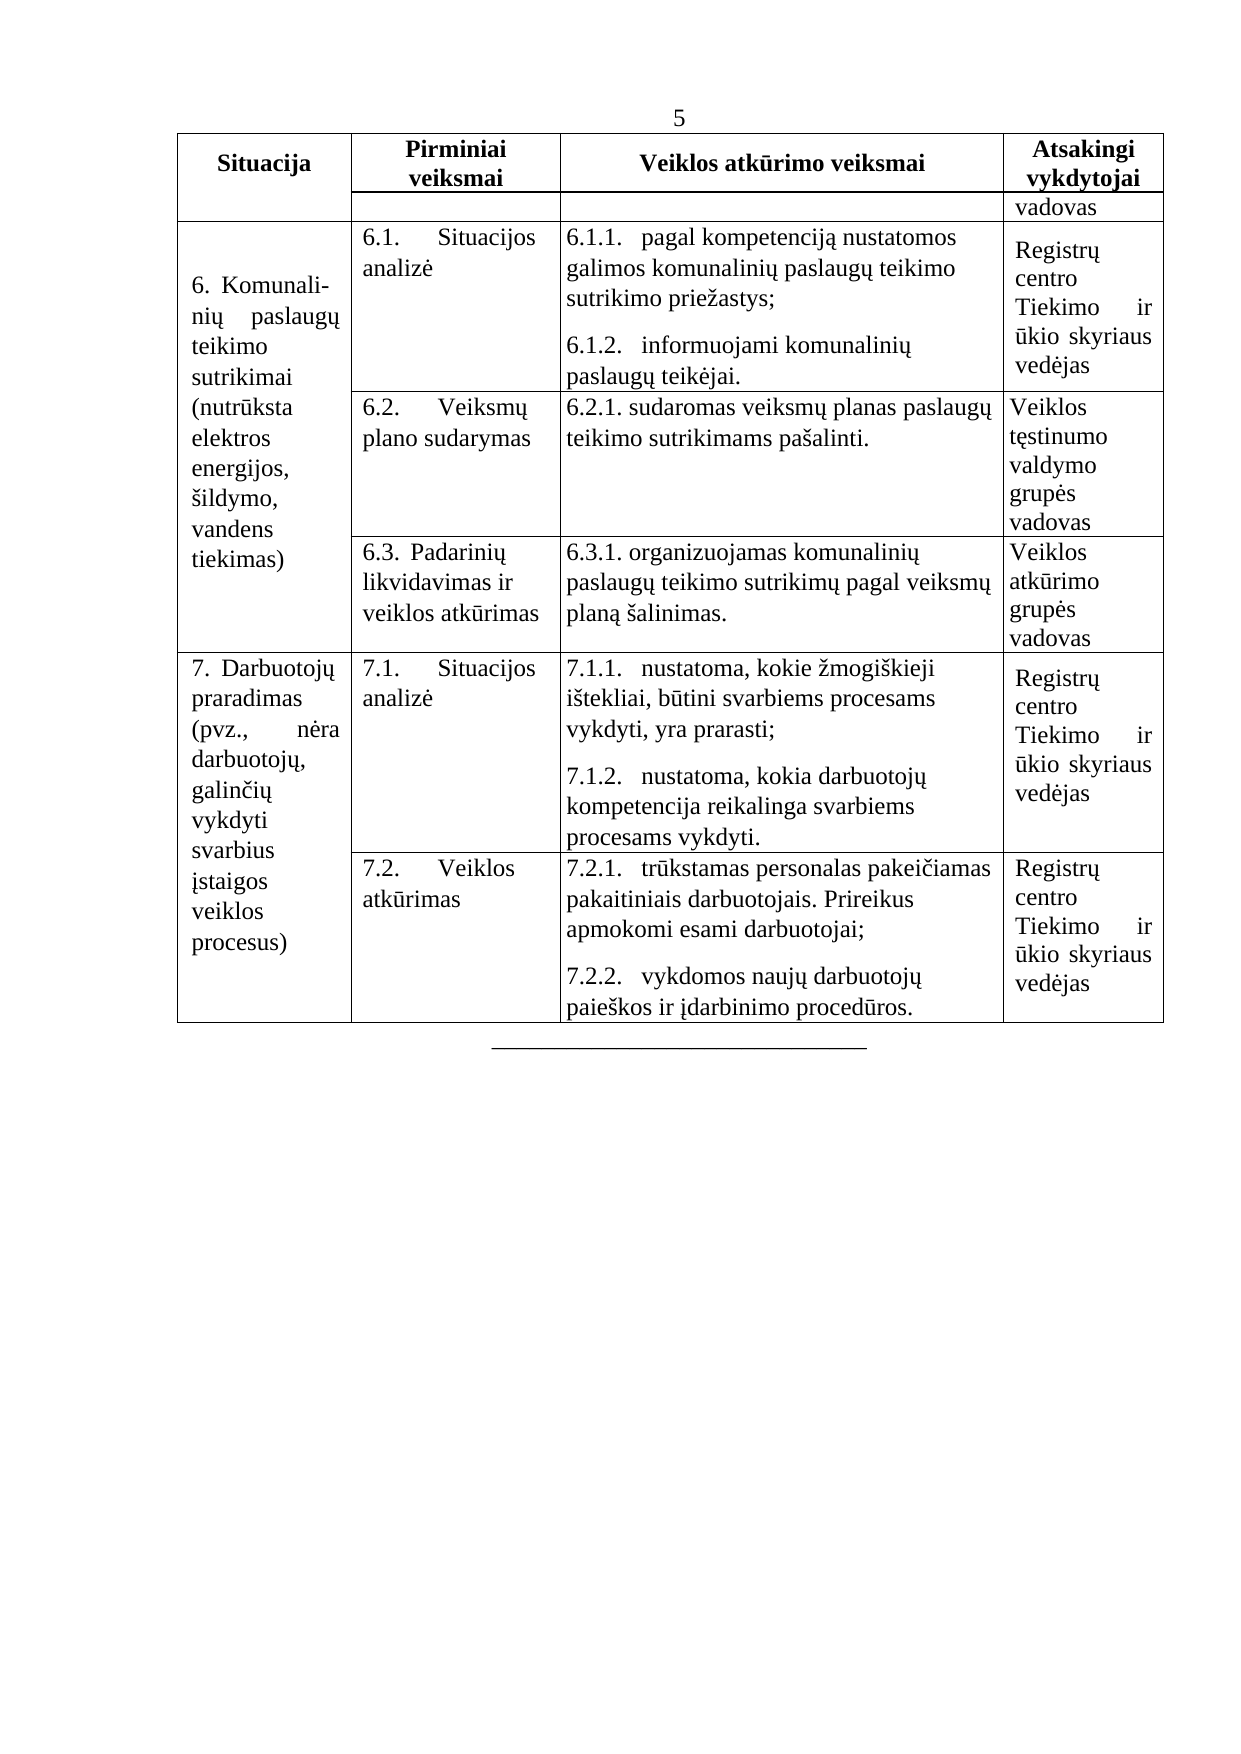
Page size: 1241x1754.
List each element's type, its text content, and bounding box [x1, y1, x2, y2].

table_cell 7.1. Situacijos analizė [352, 653, 560, 852]
table_header Pirminiai veiksmai [352, 134, 560, 191]
table_cell 6.1.1. pagal kompetenciją nustatomos galimos komunalinių paslaugų teikimo sutrikimo priežastys; 6.1.2. informuojami komunalinių paslaugų teikėjai. [561, 222, 1003, 391]
table_header Atsakingi vykdytojai [1004, 134, 1163, 191]
table_cell 6.3. Padarinių likvidavimas ir veiklos atkūrimas [352, 537, 560, 652]
table_cell [178, 193, 351, 221]
table_cell 6.2. Veiksmų plano sudarymas [352, 392, 560, 536]
table_cell 7. Darbuotojų praradimas (pvz., nėra darbuotojų, galinčių vykdyti svarbius įstaigos veiklos procesus) [178, 653, 351, 1022]
table_cell Registrų centro Tiekimo ir ūkio skyriaus vedėjas [1004, 222, 1163, 391]
table_cell Veiklos tęstinumo valdymo grupės vadovas [1004, 392, 1163, 536]
table_cell Registrų centro Tiekimo ir ūkio skyriaus vedėjas [1004, 653, 1163, 852]
table_cell 6.3.1. organizuojamas komunalinių paslaugų teikimo sutrikimų pagal veiksmų planą šalinimas. [561, 537, 1003, 652]
table_cell [352, 193, 560, 221]
table_cell Veiklos atkūrimo grupės vadovas [1004, 537, 1163, 652]
table_cell 7.2.1. trūkstamas personalas pakeičiamas pakaitiniais darbuotojais. Prireikus apmokomi esami darbuotojai; 7.2.2. vykdomos naujų darbuotojų paieškos ir įdarbinimo procedūros. [561, 853, 1003, 1022]
table_cell 7.2. Veiklos atkūrimas [352, 853, 560, 1022]
table_cell 6.1. Situacijos analizė [352, 222, 560, 391]
table_cell 7.1.1. nustatoma, kokie žmogiškieji ištekliai, būtini svarbiems procesams vykdyti, yra prarasti; 7.1.2. nustatoma, kokia darbuotojų kompetencija reikalinga svarbiems procesams vykdyti. [561, 653, 1003, 852]
table_cell 6. Komunali-nių paslaugų teikimo sutrikimai (nutrūksta elektros energijos, šildymo, vandens tiekimas) [178, 222, 351, 652]
table_header Situacija [178, 134, 351, 191]
text ______________________________ [177, 1023, 1181, 1052]
table_cell 6.2.1. sudaromas veiksmų planas paslaugų teikimo sutrikimams pašalinti. [561, 392, 1003, 536]
table_cell vadovas [1004, 193, 1163, 221]
table_cell [561, 193, 1003, 221]
table_header Veiklos atkūrimo veiksmai [561, 134, 1003, 191]
table_cell Registrų centro Tiekimo ir ūkio skyriaus vedėjas [1004, 853, 1163, 1022]
